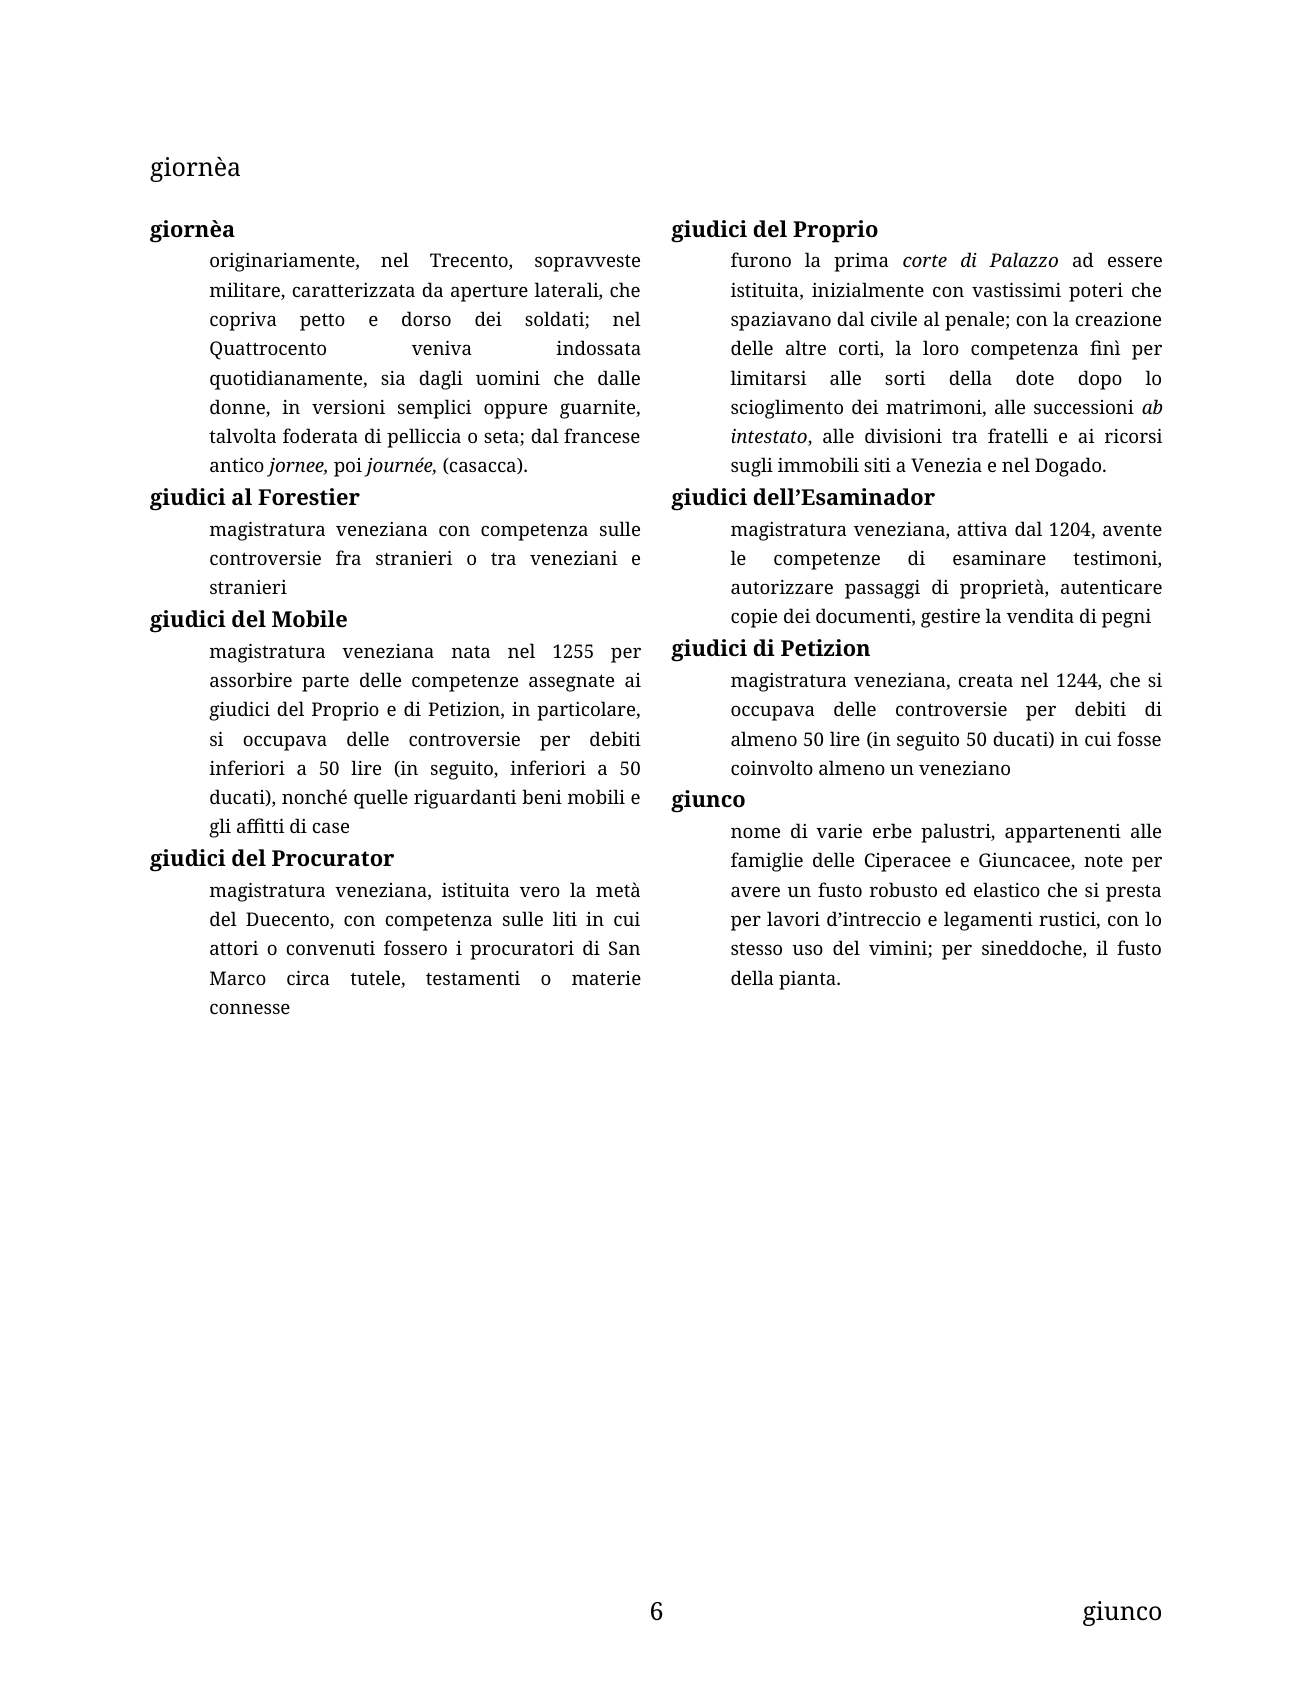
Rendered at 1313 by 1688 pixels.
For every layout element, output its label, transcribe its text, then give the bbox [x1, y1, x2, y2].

text magistratura veneziana, istituita vero la metà del Duecento, con competenza sulle liti in cui attori o convenuti fossero i procuratori di San Marco circa tutele, testamenti o materie connesse [209, 877, 641, 1020]
subtitle giornèa [150, 213, 641, 243]
text magistratura veneziana, attiva dal 1204, avente le competenze di esaminare testimoni, autorizzare passaggi di proprietà, autenticare copie dei documenti, gestire la vendita di pegni [730, 516, 1163, 629]
text magistratura veneziana nata nel 1255 per assorbire parte delle competenze assegnate ai giudici del Proprio e di Petizion, in particolare, si occupava delle controversie per debiti inferiori a 50 lire (in seguito, inferiori a 50 ducati), nonché quelle riguardanti beni mobili e gli affitti di case [209, 638, 641, 839]
subtitle giudici di Petizion [671, 633, 1163, 663]
text furono la prima corte di Palazzo ad essere istituita, inizialmente con vastissimi poteri che spaziavano dal civile al penale; con la creazione delle altre corti, la loro competenza finì per limitarsi alle sorti della dote dopo lo scioglimento dei matrimoni, alle successioni ab intestato, alle divisioni tra fratelli e ai ricorsi sugli immobili siti a Venezia e nel Dogado. [730, 248, 1163, 478]
text nome di varie erbe palustri, appartenenti alle famiglie delle Ciperacee e Giuncacee, note per avere un fusto robusto ed elastico che si presta per lavori d’intreccio e legamenti rustici, con lo stesso uso del vimini; per sineddoche, il fusto della pianta. [730, 818, 1163, 990]
text magistratura veneziana, creata nel 1244, che si occupava delle controversie per debiti di almeno 50 lire (in seguito 50 ducati) in cui fosse coinvolto almeno un veneziano [730, 667, 1163, 781]
subtitle giudici dell’Esaminador [671, 482, 1163, 512]
text originariamente, nel Trecento, sopravveste militare, caratterizzata da aperture laterali, che copriva petto e dorso dei soldati; nel Quattrocento veniva indossata quotidianamente, sia dagli uomini che dalle donne, in versioni semplici oppure guarnite, talvolta foderata di pelliccia o seta; dal francese antico jornee, poi journée, (casacca). [209, 248, 641, 478]
subtitle giudici al Forestier [150, 482, 641, 512]
subtitle giudici del Procurator [150, 843, 641, 873]
text magistratura veneziana con competenza sulle controversie fra stranieri o tra veneziani e stranieri [209, 516, 641, 600]
subtitle giudici del Proprio [671, 213, 1163, 243]
subtitle giudici del Mobile [150, 604, 641, 634]
subtitle giunco [671, 784, 1163, 814]
